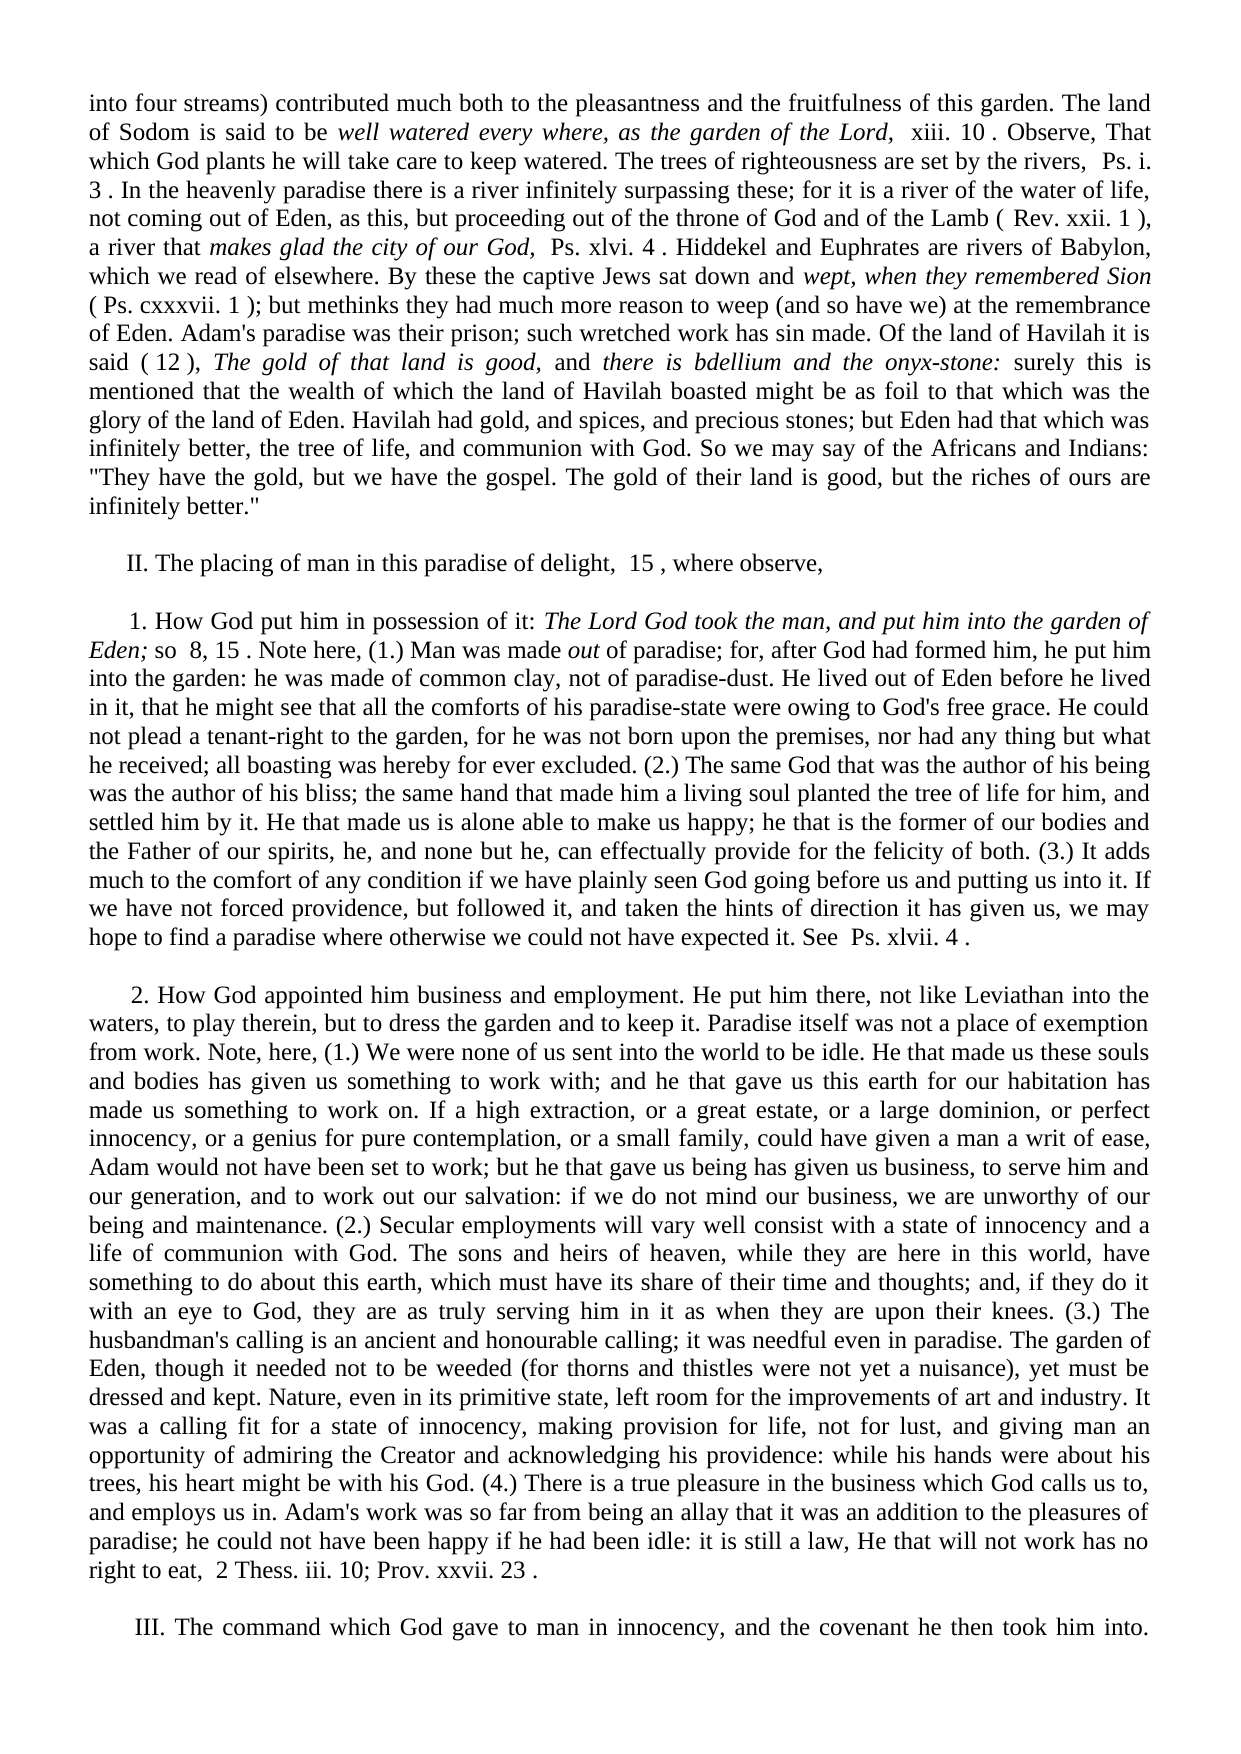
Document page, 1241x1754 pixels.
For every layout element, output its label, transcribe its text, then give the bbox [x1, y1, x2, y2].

text into four streams) contributed much both to the pleasantness and the fruitfulness of this garden. The land of Sodom is said to be well watered every where, as the garden of the Lord, xiii. 10 . Observe, That which God plants he will take care to keep watered. The trees of righteousness are set by the rivers, Ps. i. 3 . In the heavenly paradise there is a river infinitely surpassing these; for it is a river of the water of life, not coming out of Eden, as this, but proceeding out of the throne of God and of the Lamb ( Rev. xxii. 1 ), a river that makes glad the city of our God, Ps. xlvi. 4 . Hiddekel and Euphrates are rivers of Babylon, which we read of elsewhere. By these the captive Jews sat down and wept, when they remembered Sion ( Ps. cxxxvii. 1 ); but methinks they had much more reason to weep (and so have we) at the remembrance of Eden. Adam's paradise was their prison; such wretched work has sin made. Of the land of Havilah it is said ( 12 ), The gold of that land is good, and there is bdellium and the onyx-stone: surely this is mentioned that the wealth of which the land of Havilah boasted might be as foil to that which was the glory of the land of Eden. Havilah had gold, and spices, and precious stones; but Eden had that which was infinitely better, the tree of life, and communion with God. So we may say of the Africans and Indians: "They have the gold, but we have the gospel. The gold of their land is good, but the riches of ours are infinitely better." II. The placing of man in this paradise of delight, 15 , where observe, 1. How God put him in possession of it: The Lord God took the man, and put him into the garden of Eden; so 8, 15 . Note here, (1.) Man was made out of paradise; for, after God had formed him, he put him into the garden: he was made of common clay, not of paradise-dust. He lived out of Eden before he lived in it, that he might see that all the comforts of his paradise-state were owing to God's free grace. He could not plead a tenant-right to the garden, for he was not born upon the premises, nor had any thing but what he received; all boasting was hereby for ever excluded. (2.) The same God that was the author of his being was the author of his bliss; the same hand that made him a living soul planted the tree of life for him, and settled him by it. He that made us is alone able to make us happy; he that is the former of our bodies and the Father of our spirits, he, and none but he, can effectually provide for the felicity of both. (3.) It adds much to the comfort of any condition if we have plainly seen God going before us and putting us into it. If we have not forced providence, but followed it, and taken the hints of direction it has given us, we may hope to find a paradise where otherwise we could not have expected it. See Ps. xlvii. 4 . 2. How God appointed him business and employment. He put him there, not like Leviathan into the waters, to play therein, but to dress the garden and to keep it. Paradise itself was not a place of exemption from work. Note, here, (1.) We were none of us sent into the world to be idle. He that made us these souls and bodies has given us something to work with; and he that gave us this earth for our habitation has made us something to work on. If a high extraction, or a great estate, or a large dominion, or perfect innocency, or a genius for pure contemplation, or a small family, could have given a man a writ of ease, Adam would not have been set to work; but he that gave us being has given us business, to serve him and our generation, and to work out our salvation: if we do not mind our business, we are unworthy of our being and maintenance. (2.) Secular employments will vary well consist with a state of innocency and a life of communion with God. The sons and heirs of heaven, while they are here in this world, have something to do about this earth, which must have its share of their time and thoughts; and, if they do it with an eye to God, they are as truly serving him in it as when they are upon their knees. (3.) The husbandman's calling is an ancient and honourable calling; it was needful even in paradise. The garden of Eden, though it needed not to be weeded (for thorns and thistles were not yet a nuisance), yet must be dressed and kept. Nature, even in its primitive state, left room for the improvements of art and industry. It was a calling fit for a state of innocency, making provision for life, not for lust, and giving man an opportunity of admiring the Creator and acknowledging his providence: while his hands were about his trees, his heart might be with his God. (4.) There is a true pleasure in the business which God calls us to, and employs us in. Adam's work was so far from being an allay that it was an addition to the pleasures of paradise; he could not have been happy if he had been idle: it is still a law, He that will not work has no right to eat, 2 Thess. iii. 10; Prov. xxvii. 23 . III. The command which God gave to man in innocency, and the covenant he then took him into. [88, 88, 1152, 1641]
